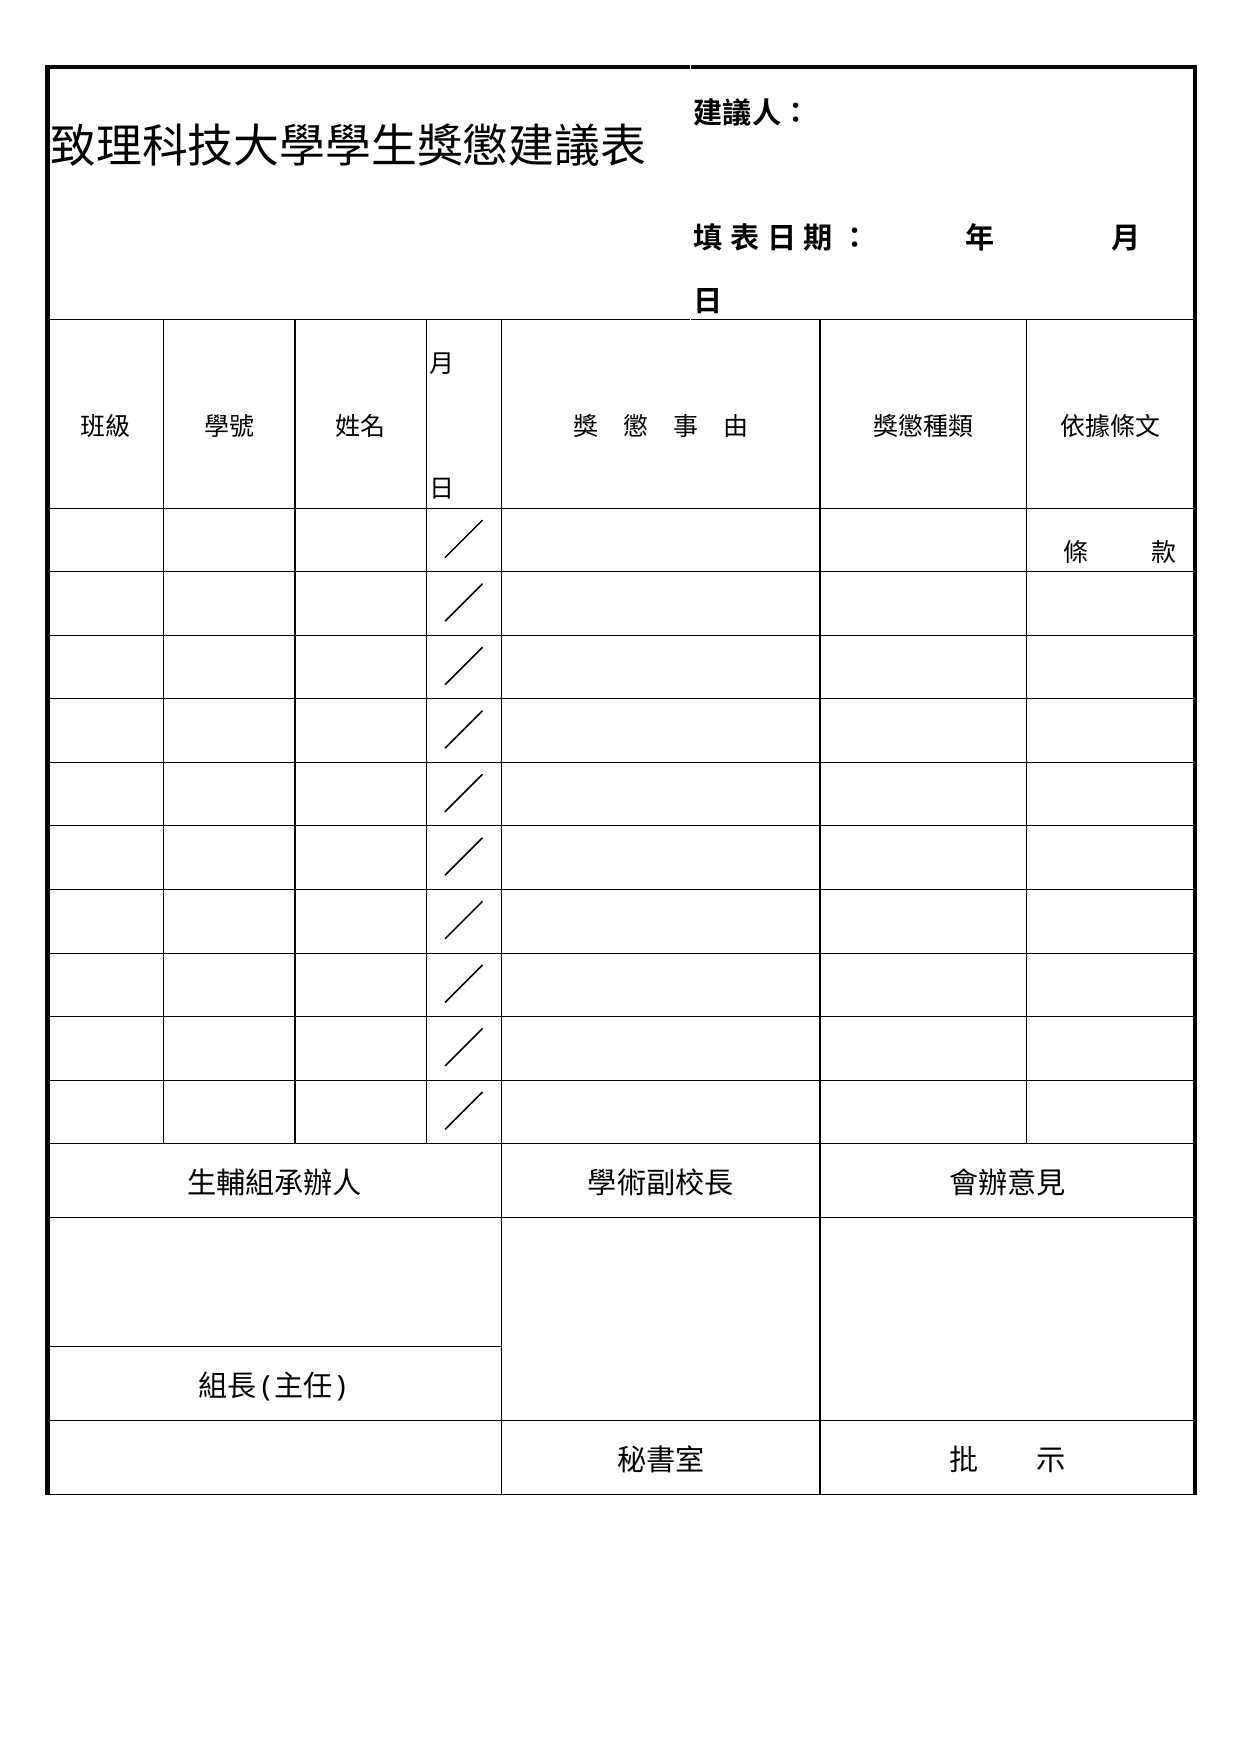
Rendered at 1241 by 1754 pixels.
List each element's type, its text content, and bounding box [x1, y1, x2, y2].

table_cell [50, 1218, 501, 1346]
table_cell 班級 [50, 320, 163, 508]
table_cell [296, 954, 426, 1016]
table_cell [296, 1081, 426, 1143]
table_cell [427, 636, 501, 698]
table_cell [502, 1218, 819, 1420]
table_cell [502, 572, 819, 635]
table_cell [1027, 636, 1193, 698]
table_cell [1027, 954, 1193, 1016]
table_cell [1027, 826, 1193, 889]
table_cell [821, 1218, 1193, 1420]
table_cell [821, 699, 1026, 762]
table_cell [1027, 890, 1193, 952]
table_cell [1027, 572, 1193, 635]
table_cell [164, 954, 294, 1016]
table_cell [427, 1081, 501, 1143]
table_cell [821, 826, 1026, 889]
table_cell [164, 509, 294, 571]
table_cell [502, 763, 819, 825]
table_header 建議人： 填表日期： 年 月 日 [691, 69, 1193, 319]
table_cell [50, 763, 163, 825]
table_cell [296, 699, 426, 762]
table_cell [50, 826, 163, 889]
table_cell [296, 1017, 426, 1079]
table_header 致理科技大學學生獎懲建議表 [50, 69, 690, 319]
table_cell [1027, 1081, 1193, 1143]
table_cell 會辦意見 [821, 1144, 1193, 1217]
table_cell 組長(主任) [50, 1347, 501, 1420]
table_cell [427, 890, 501, 952]
table_cell [427, 826, 501, 889]
table_cell [164, 636, 294, 698]
table_cell [164, 1081, 294, 1143]
table_cell 生輔組承辦人 [50, 1144, 501, 1217]
table_cell 月 日 [427, 320, 501, 508]
table_cell [821, 890, 1026, 952]
table_cell [502, 636, 819, 698]
table_cell [502, 509, 819, 571]
table_cell [164, 890, 294, 952]
table_cell [164, 572, 294, 635]
table_cell [821, 1017, 1026, 1079]
table_cell [296, 509, 426, 571]
table_cell [296, 826, 426, 889]
table_cell [50, 636, 163, 698]
table_cell [427, 954, 501, 1016]
table_cell [427, 509, 501, 571]
table_cell 獎懲種類 [821, 320, 1026, 508]
table_cell [50, 1017, 163, 1079]
table_cell [502, 1017, 819, 1079]
table_cell [164, 1017, 294, 1079]
table_cell [502, 954, 819, 1016]
table_cell 依據條文 [1027, 320, 1193, 508]
table_cell [821, 572, 1026, 635]
table_cell [427, 699, 501, 762]
table_cell [296, 636, 426, 698]
table_cell [427, 572, 501, 635]
table_cell [1027, 1017, 1193, 1079]
table_cell [821, 509, 1026, 571]
table_cell [1027, 699, 1193, 762]
table_cell [427, 763, 501, 825]
table_cell [50, 699, 163, 762]
table_cell [50, 509, 163, 571]
table_cell 批 示 [821, 1421, 1193, 1494]
table_cell [1027, 763, 1193, 825]
table_cell [50, 954, 163, 1016]
table_cell [296, 890, 426, 952]
table_cell [821, 954, 1026, 1016]
table_cell [821, 636, 1026, 698]
table_cell [821, 763, 1026, 825]
table_cell [50, 1081, 163, 1143]
table_cell [502, 1081, 819, 1143]
table_cell [296, 572, 426, 635]
table_cell [427, 1017, 501, 1079]
table_cell 姓名 [296, 320, 426, 508]
table_cell [502, 699, 819, 762]
table_cell [50, 890, 163, 952]
table_cell [164, 763, 294, 825]
table_cell 學術副校長 [502, 1144, 819, 1217]
table_cell [164, 826, 294, 889]
table_cell [821, 1081, 1026, 1143]
table_cell [164, 699, 294, 762]
table_cell 秘書室 [502, 1421, 819, 1494]
table_cell 條 款 [1027, 509, 1193, 571]
table_cell [50, 1421, 501, 1494]
table_cell [296, 763, 426, 825]
table_cell 學號 [164, 320, 294, 508]
table_cell [502, 890, 819, 952]
table_cell [50, 572, 163, 635]
table_cell 獎 懲 事 由 [502, 320, 819, 508]
table_cell [502, 826, 819, 889]
